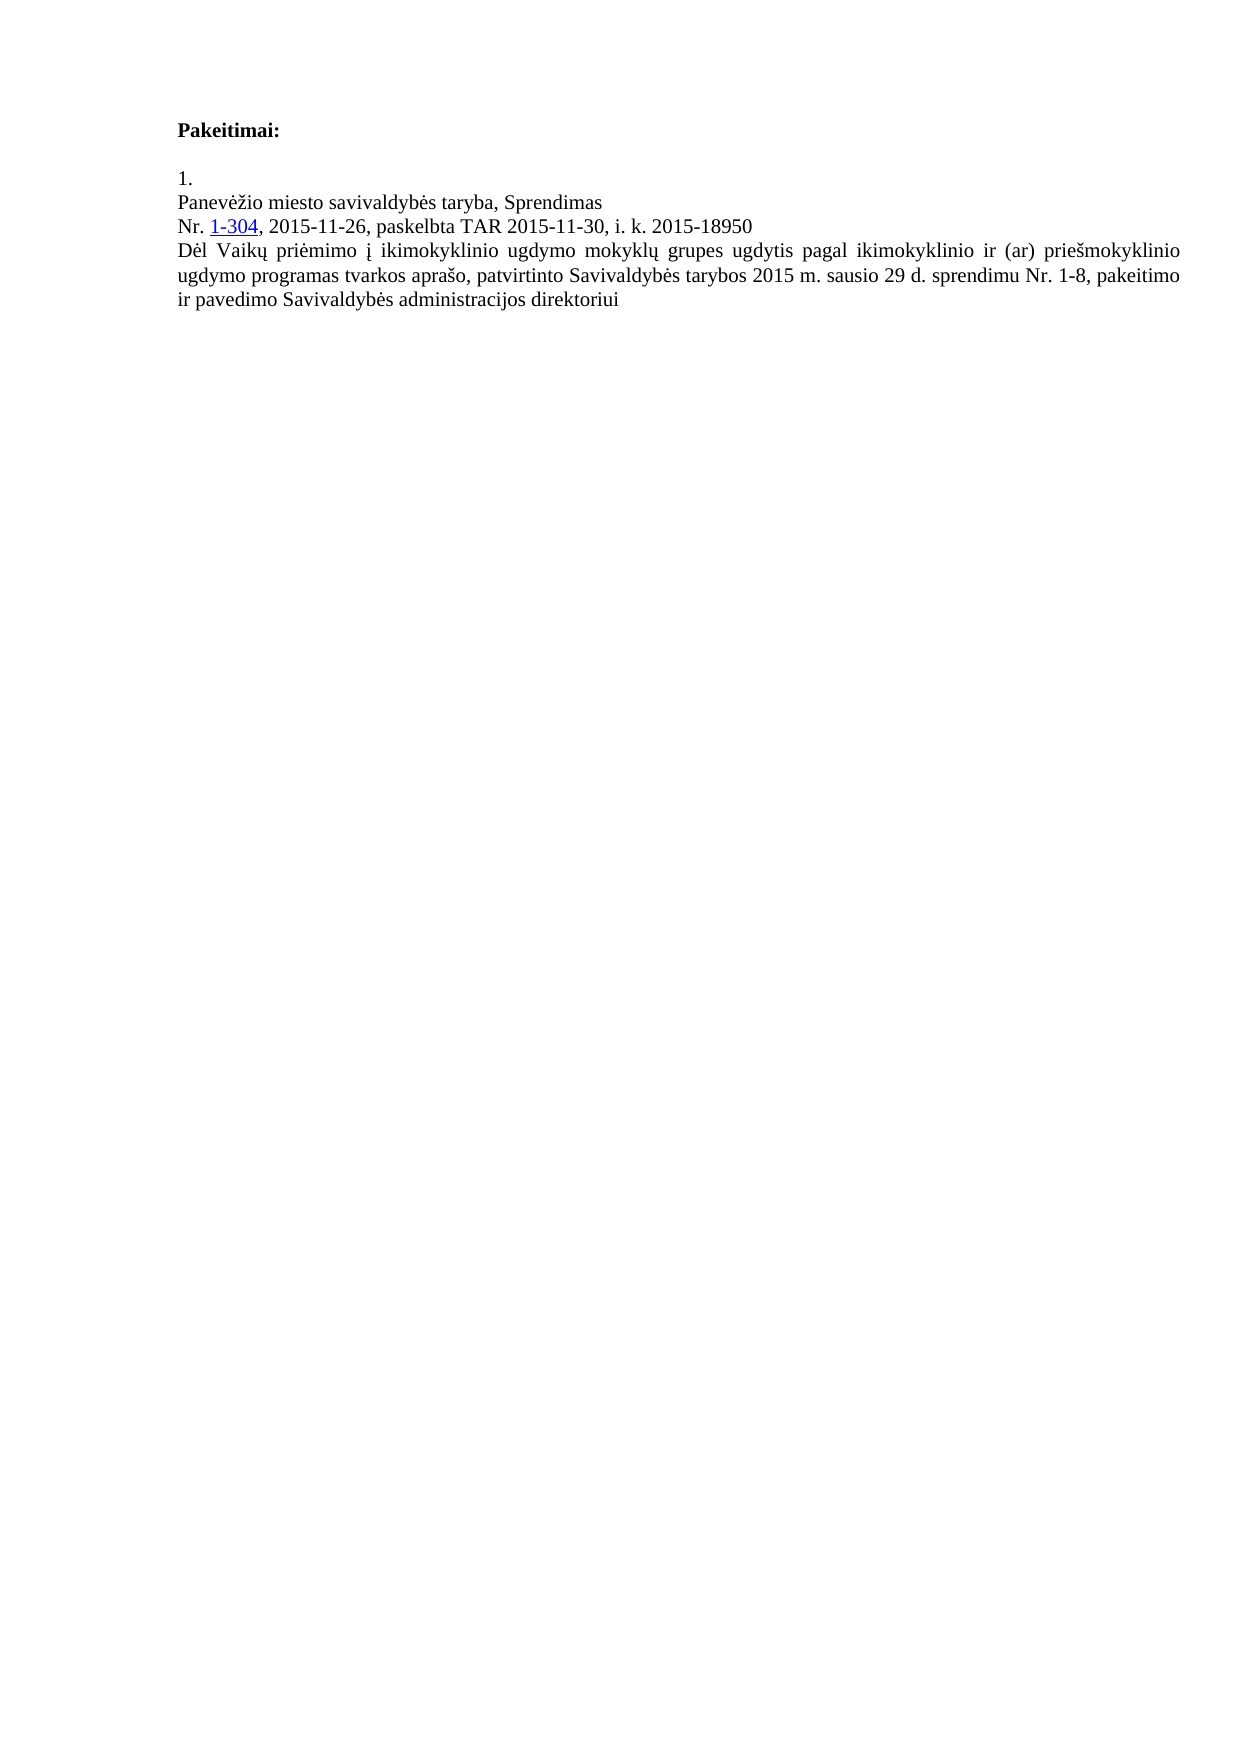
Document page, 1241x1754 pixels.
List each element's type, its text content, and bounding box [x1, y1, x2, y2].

text Pakeitimai: [177, 118, 1181, 142]
text Nr. 1-304, 2015-11-26, paskelbta TAR 2015-11-30, i. k. 2015-18950 [177, 214, 1181, 238]
text Panevėžio miesto savivaldybės taryba, Sprendimas [177, 190, 1181, 214]
text 1. [177, 166, 1181, 190]
text Dėl Vaikų priėmimo į ikimokyklinio ugdymo mokyklų grupes ugdytis pagal ikimokyklinio ir (ar) priešmokyklinio ugdymo programas tvarkos aprašo, patvirtinto Savivaldybės tarybos 2015 m. sausio 29 d. sprendimu Nr. 1-8, pakeitimo ir pavedimo Savivaldybės administracijos direktoriui [177, 238, 1181, 311]
